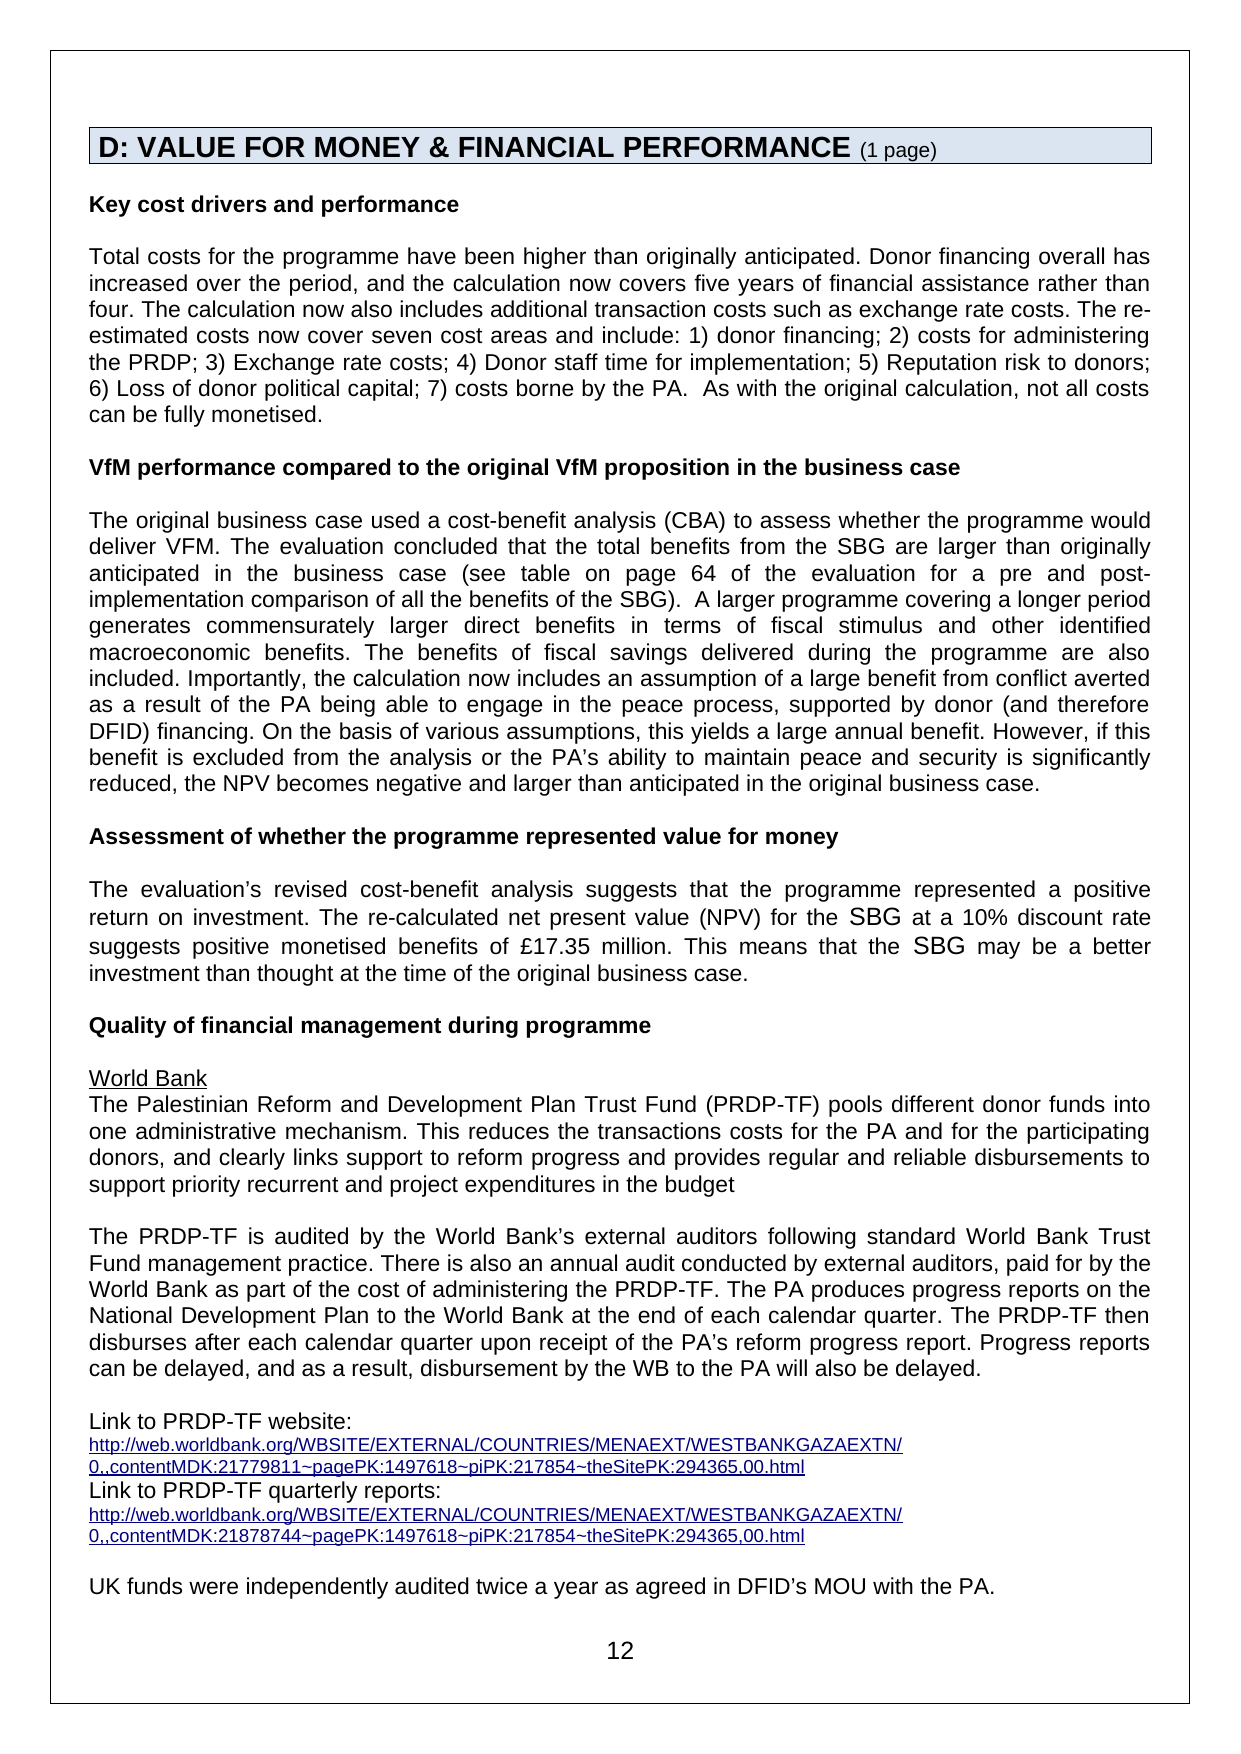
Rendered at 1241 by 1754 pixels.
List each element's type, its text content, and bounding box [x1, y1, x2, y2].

text Link to PRDP-TF quarterly reports: http://web.worldbank.org/WBSITE/EXTERNAL/COUNTRIES/MENAEXT/WESTBANKGAZAEXTN/0,,contentMDK:21878744~pagePK:1497618~piPK:217854~theSitePK:294365,00.html [89, 1477, 1152, 1547]
text http://web.worldbank.org/WBSITE/EXTERNAL/COUNTRIES/MENAEXT/WESTBANKGAZAEXTN/0,,contentMDK:21779811~pagePK:1497618~piPK:217854~theSitePK:294365,00.html [89, 1434, 1152, 1477]
text VfM performance compared to the original VfM proposition in the business case [89, 454, 1152, 481]
text Link to PRDP-TF website: [89, 1408, 1152, 1434]
text The original business case used a cost-benefit analysis (CBA) to assess whether the programme would deliver VFM. The evaluation concluded that the total benefits from the SBG are larger than originally anticipated in the business case (see table on page 64 of the evaluation for a pre and post-implementation comparison of all the benefits of the SBG). A larger programme covering a longer period generates commensurately larger direct benefits in terms of fiscal stimulus and other identified macroeconomic benefits. The benefits of fiscal savings delivered during the programme are also included. Importantly, the calculation now includes an assumption of a large benefit from conflict averted as a result of the PA being able to engage in the peace process, supported by donor (and therefore DFID) financing. On the basis of various assumptions, this yields a large annual benefit. However, if this benefit is excluded from the analysis or the PA’s ability to maintain peace and security is significantly reduced, the NPV becomes negative and larger than anticipated in the original business case. [89, 507, 1152, 797]
text Total costs for the programme have been higher than originally anticipated. Donor financing overall has increased over the period, and the calculation now covers five years of financial assistance rather than four. The calculation now also includes additional transaction costs such as exchange rate costs. The re-estimated costs now cover seven cost areas and include: 1) donor financing; 2) costs for administering the PRDP; 3) Exchange rate costs; 4) Donor staff time for implementation; 5) Reputation risk to donors; 6) Loss of donor political capital; 7) costs borne by the PA. As with the original calculation, not all costs can be fully monetised. [89, 243, 1152, 428]
text Quality of financial management during programme [89, 1012, 1152, 1039]
text The Palestinian Reform and Development Plan Trust Fund (PRDP-TF) pools different donor funds into one administrative mechanism. This reduces the transactions costs for the PA and for the participating donors, and clearly links support to reform progress and provides regular and reliable disbursements to support priority recurrent and project expenditures in the budget [89, 1091, 1152, 1197]
text Key cost drivers and performance [89, 191, 1152, 217]
text Assessment of whether the programme represented value for money [89, 823, 1152, 849]
text World Bank [89, 1065, 1152, 1091]
text UK funds were independently audited twice a year as agreed in DFID’s MOU with the PA. [89, 1573, 1152, 1599]
subtitle D: VALUE FOR MONEY & FINANCIAL PERFORMANCE (1 page) [90, 128, 1151, 163]
text The PRDP-TF is audited by the World Bank’s external auditors following standard World Bank Trust Fund management practice. There is also an annual audit conducted by external auditors, paid for by the World Bank as part of the cost of administering the PRDP-TF. The PA produces progress reports on the National Development Plan to the World Bank at the end of each calendar quarter. The PRDP-TF then disburses after each calendar quarter upon receipt of the PA’s reform progress report. Progress reports can be delayed, and as a result, disbursement by the WB to the PA will also be delayed. [89, 1223, 1152, 1381]
text The evaluation’s revised cost-benefit analysis suggests that the programme represented a positive return on investment. The re-calculated net present value (NPV) for the SBG at a 10% discount rate suggests positive monetised benefits of £17.35 million. This means that the SBG may be a better investment than thought at the time of the original business case. [89, 876, 1152, 986]
